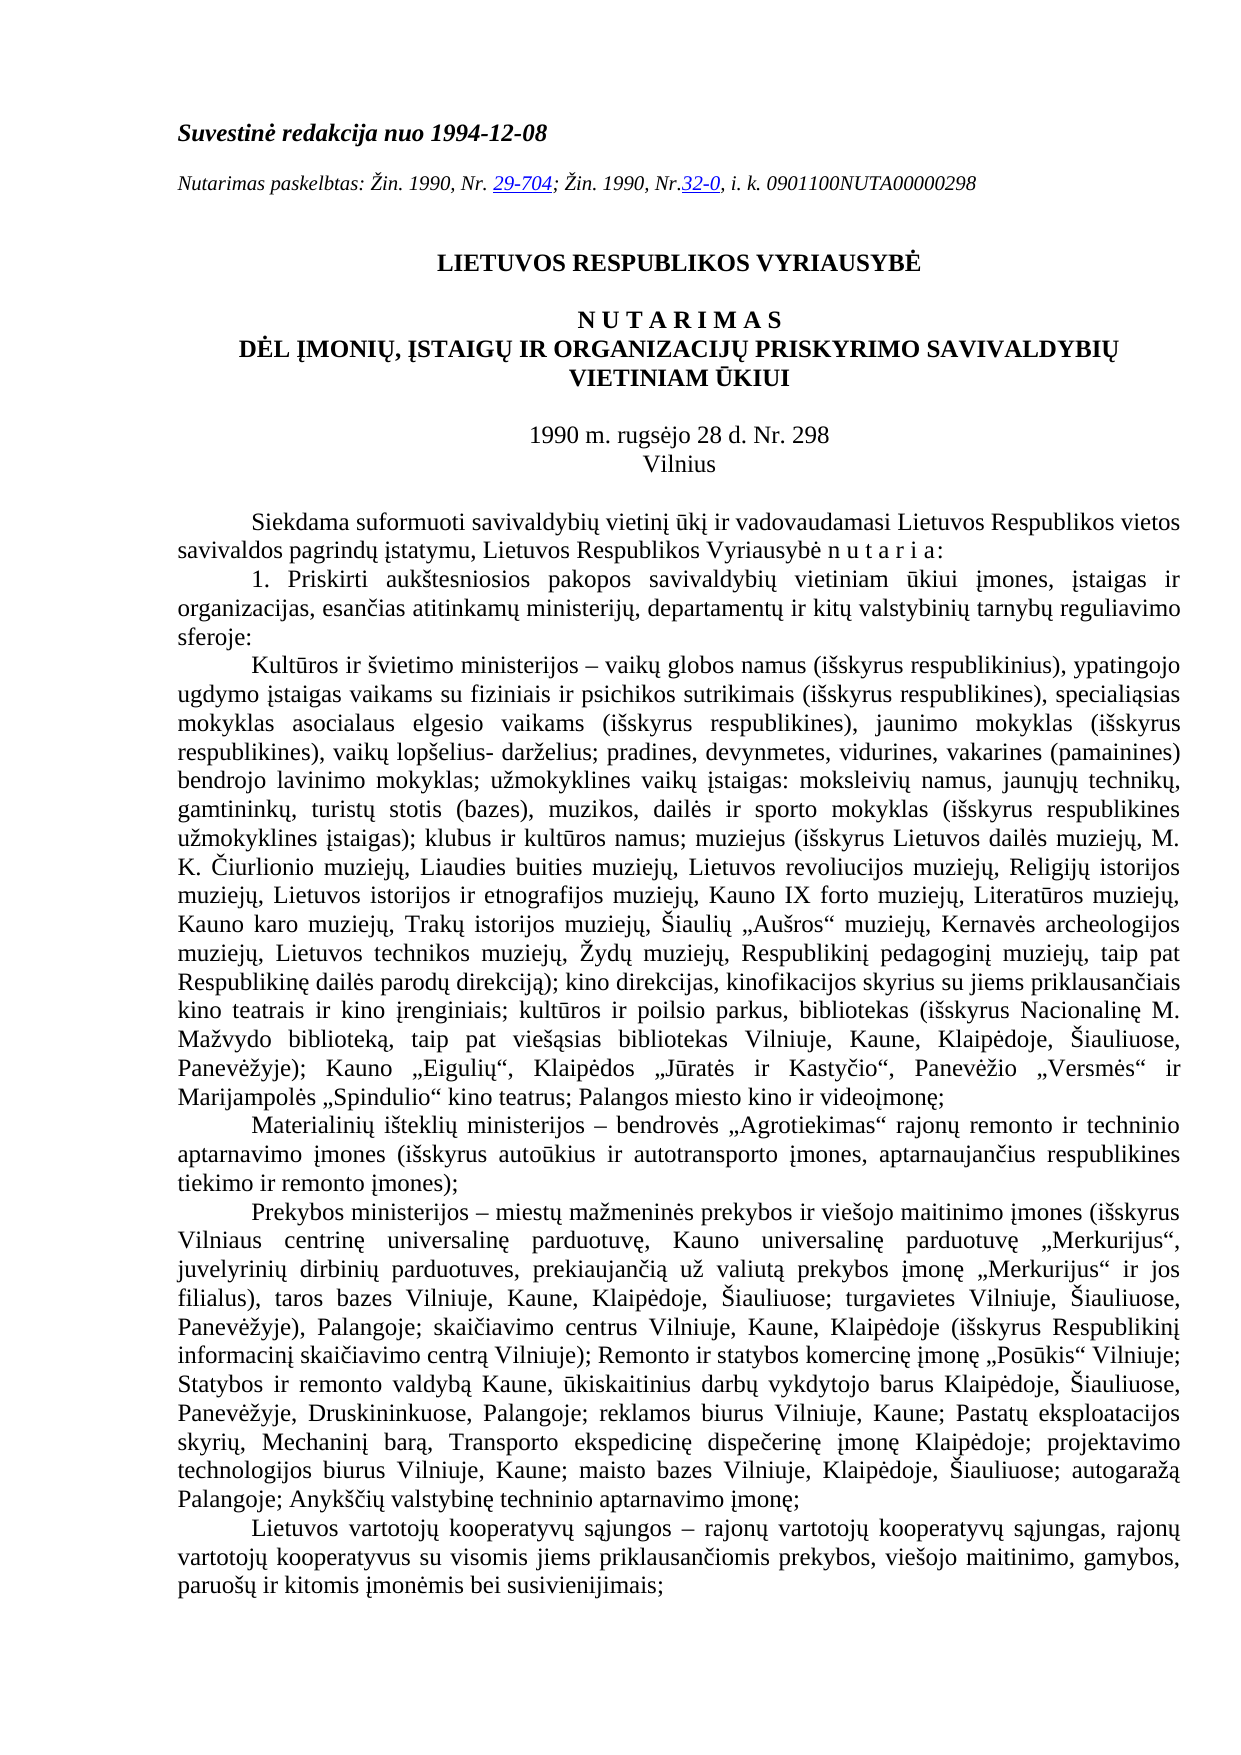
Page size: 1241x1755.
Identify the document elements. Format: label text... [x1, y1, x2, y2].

text Materialinių išteklių ministerijos – bendrovės „Agrotiekimas“ rajonų remonto ir techninio aptarnavimo įmones (išskyrus autoūkius ir autotransporto įmones, aptarnaujančius respublikines tiekimo ir remonto įmones); [177, 1110, 1181, 1197]
text N U T A R I M A S [177, 305, 1181, 334]
text 1. Priskirti aukštesniosios pakopos savivaldybių vietiniam ūkiui įmones, įstaigas ir organizacijas, esančias atitinkamų ministerijų, departamentų ir kitų valstybinių tarnybų reguliavimo sferoje: [177, 564, 1181, 650]
text Lietuvos vartotojų kooperatyvų sąjungos – rajonų vartotojų kooperatyvų sąjungas, rajonų vartotojų kooperatyvus su visomis jiems priklausančiomis prekybos, viešojo maitinimo, gamybos, paruošų ir kitomis įmonėmis bei susivienijimais; [177, 1513, 1181, 1599]
text DĖL ĮMONIŲ, ĮSTAIGŲ IR ORGANIZACIJŲ PRISKYRIMO SAVIVALDYBIŲ VIETINIAM ŪKIUI [177, 334, 1181, 392]
text Nutarimas paskelbtas: Žin. 1990, Nr. 29-704; Žin. 1990, Nr.32-0, i. k. 0901100NUTA00000298 [177, 171, 1181, 195]
text Kultūros ir švietimo ministerijos – vaikų globos namus (išskyrus respublikinius), ypatingojo ugdymo įstaigas vaikams su fiziniais ir psichikos sutrikimais (išskyrus respublikines), specialiąsias mokyklas asocialaus elgesio vaikams (išskyrus respublikines), jaunimo mokyklas (išskyrus respublikines), vaikų lopšelius- darželius; pradines, devynmetes, vidurines, vakarines (pamainines) bendrojo lavinimo mokyklas; užmokyklines vaikų įstaigas: moksleivių namus, jaunųjų technikų, gamtininkų, turistų stotis (bazes), muzikos, dailės ir sporto mokyklas (išskyrus respublikines užmokyklines įstaigas); klubus ir kultūros namus; muziejus (išskyrus Lietuvos dailės muziejų, M. K. Čiurlionio muziejų, Liaudies buities muziejų, Lietuvos revoliucijos muziejų, Religijų istorijos muziejų, Lietuvos istorijos ir etnografijos muziejų, Kauno IX forto muziejų, Literatūros muziejų, Kauno karo muziejų, Trakų istorijos muziejų, Šiaulių „Aušros“ muziejų, Kernavės archeologijos muziejų, Lietuvos technikos muziejų, Žydų muziejų, Respublikinį pedagoginį muziejų, taip pat Respublikinę dailės parodų direkciją); kino direkcijas, kinofikacijos skyrius su jiems priklausančiais kino teatrais ir kino įrenginiais; kultūros ir poilsio parkus, bibliotekas (išskyrus Nacionalinę M. Mažvydo biblioteką, taip pat viešąsias bibliotekas Vilniuje, Kaune, Klaipėdoje, Šiauliuose, Panevėžyje); Kauno „Eigulių“, Klaipėdos „Jūratės ir Kastyčio“, Panevėžio „Versmės“ ir Marijampolės „Spindulio“ kino teatrus; Palangos miesto kino ir videoįmonę; [177, 650, 1181, 1110]
text 1990 m. rugsėjo 28 d. Nr. 298 [177, 420, 1181, 449]
text Vilnius [177, 449, 1181, 478]
text Suvestinė redakcija nuo 1994-12-08 [177, 118, 1181, 147]
text Prekybos ministerijos – miestų mažmeninės prekybos ir viešojo maitinimo įmones (išskyrus Vilniaus centrinę universalinę parduotuvę, Kauno universalinę parduotuvę „Merkurijus“, juvelyrinių dirbinių parduotuves, prekiaujančią už valiutą prekybos įmonę „Merkurijus“ ir jos filialus), taros bazes Vilniuje, Kaune, Klaipėdoje, Šiauliuose; turgavietes Vilniuje, Šiauliuose, Panevėžyje), Palangoje; skaičiavimo centrus Vilniuje, Kaune, Klaipėdoje (išskyrus Respublikinį informacinį skaičiavimo centrą Vilniuje); Remonto ir statybos komercinę įmonę „Posūkis“ Vilniuje; Statybos ir remonto valdybą Kaune, ūkiskaitinius darbų vykdytojo barus Klaipėdoje, Šiauliuose, Panevėžyje, Druskininkuose, Palangoje; reklamos biurus Vilniuje, Kaune; Pastatų eksploatacijos skyrių, Mechaninį barą, Transporto ekspedicinę dispečerinę įmonę Klaipėdoje; projektavimo technologijos biurus Vilniuje, Kaune; maisto bazes Vilniuje, Klaipėdoje, Šiauliuose; autogaražą Palangoje; Anykščių valstybinę techninio aptarnavimo įmonę; [177, 1197, 1181, 1513]
text Siekdama suformuoti savivaldybių vietinį ūkį ir vadovaudamasi Lietuvos Respublikos vietos savivaldos pagrindų įstatymu, Lietuvos Respublikos Vyriausybė nutaria: [177, 507, 1181, 564]
text LIETUVOS RESPUBLIKOS VYRIAUSYBĖ [177, 248, 1181, 277]
